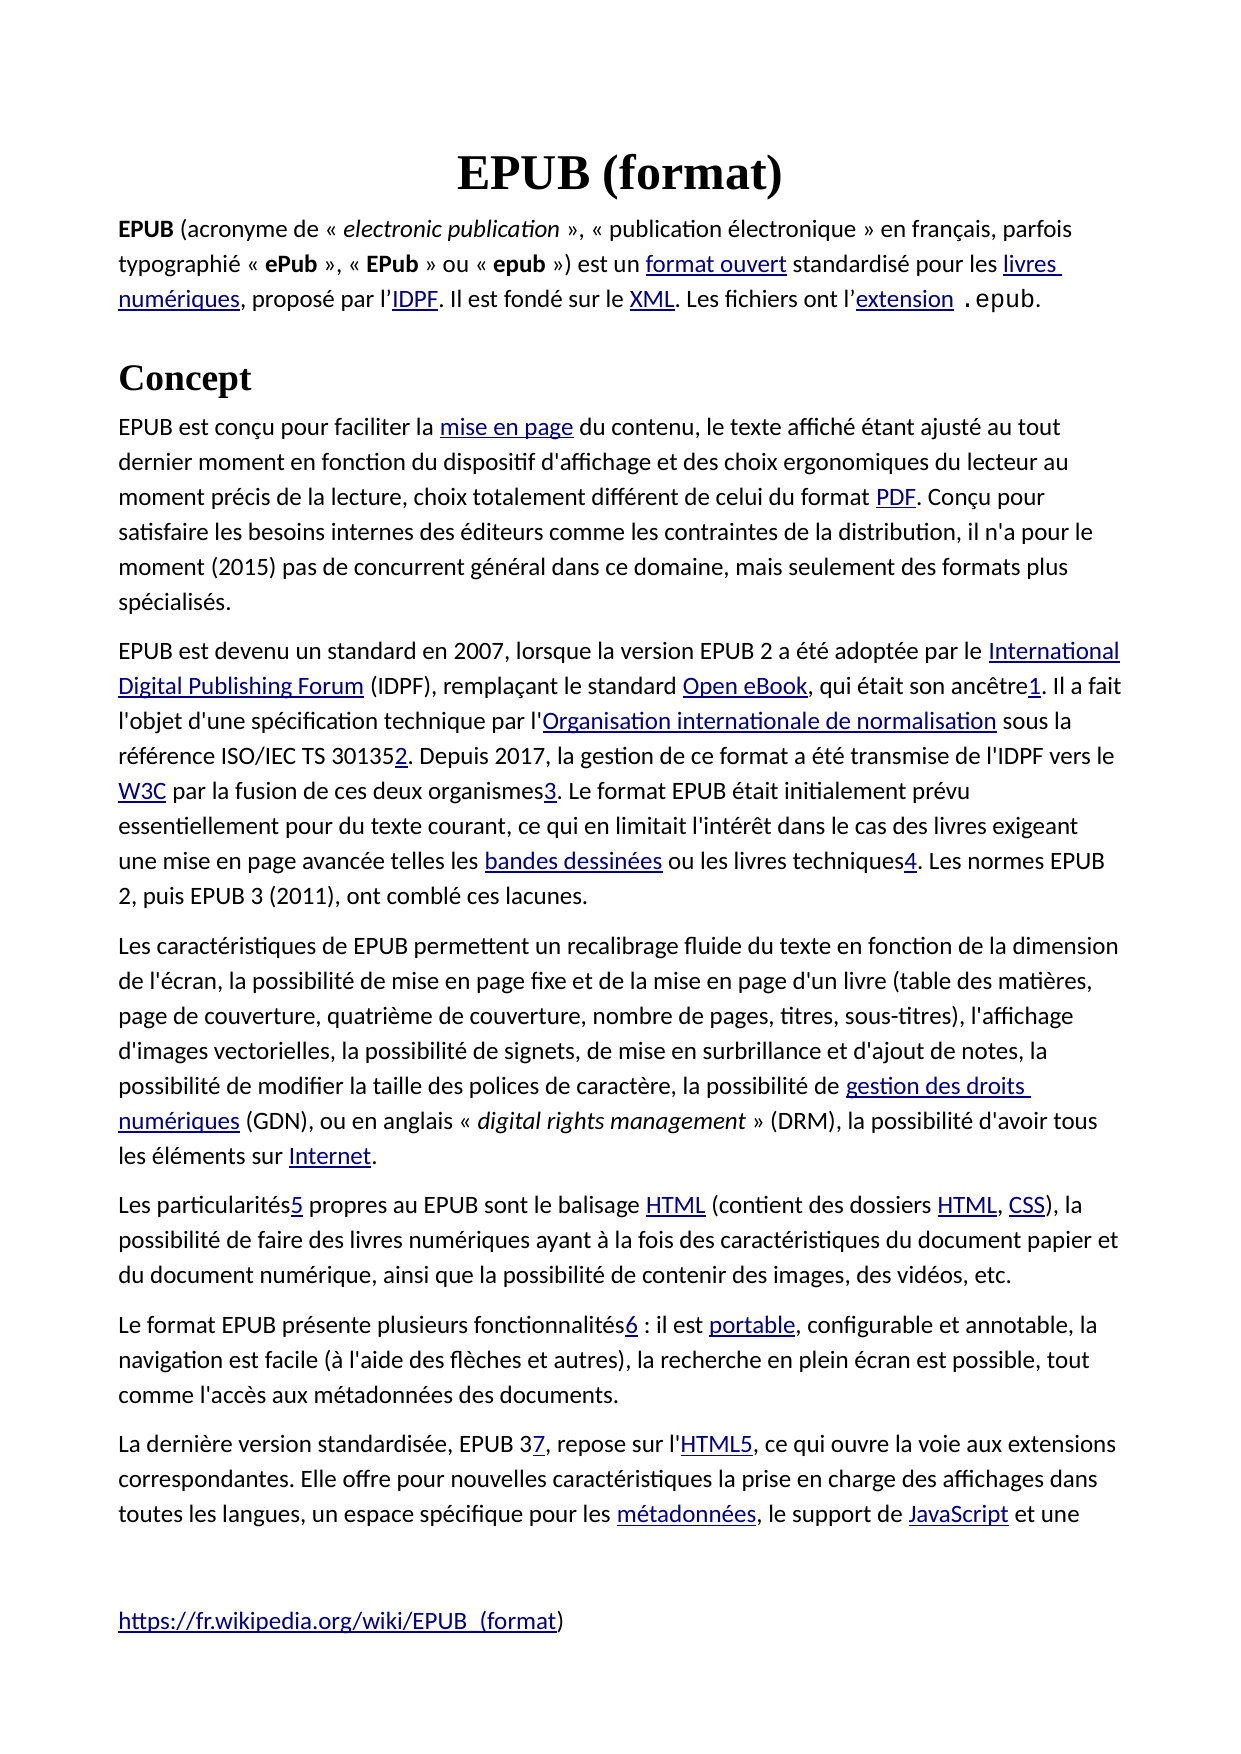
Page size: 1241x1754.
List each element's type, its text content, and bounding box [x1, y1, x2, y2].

text EPUB (acronyme de « electronic publication », « publication électronique » en français, parfois typographié « ePub », « EPub » ou « epub ») est un format ouvert standardisé pour les livres numériques, proposé par l’IDPF. Il est fondé sur le XML. Les fichiers ont l’extension .epub. [118, 213, 1122, 315]
text EPUB est conçu pour faciliter la mise en page du contenu, le texte affiché étant ajusté au tout dernier moment en fonction du dispositif d'affichage et des choix ergonomiques du lecteur au moment précis de la lecture, choix totalement différent de celui du format PDF. Conçu pour satisfaire les besoins internes des éditeurs comme les contraintes de la distribution, il n'a pour le moment (2015) pas de concurrent général dans ce domaine, mais seulement des formats plus spécialisés. [118, 411, 1122, 616]
text Le format EPUB présente plusieurs fonctionnalités6 : il est portable, configurable et annotable, la navigation est facile (à l'aide des flèches et autres), la recherche en plein écran est possible, tout comme l'accès aux métadonnées des documents. [118, 1309, 1122, 1409]
text Les particularités5 propres au EPUB sont le balisage HTML (contient des dossiers HTML, CSS), la possibilité de faire des livres numériques ayant à la fois des caractéristiques du document papier et du document numérique, ainsi que la possibilité de contenir des images, des vidéos, etc. [118, 1189, 1122, 1290]
text Les caractéristiques de EPUB permettent un recalibrage fluide du texte en fonction de la dimension de l'écran, la possibilité de mise en page fixe et de la mise en page d'un livre (table des matières, page de couverture, quatrième de couverture, nombre de pages, titres, sous-titres), l'affichage d'images vectorielles, la possibilité de signets, de mise en surbrillance et d'ajout de notes, la possibilité de modifier la taille des polices de caractère, la possibilité de gestion des droits numériques (GDN), ou en anglais « digital rights management » (DRM), la possibilité d'avoir tous les éléments sur Internet. [118, 930, 1122, 1170]
text La dernière version standardisée, EPUB 37, repose sur l'HTML5, ce qui ouvre la voie aux extensions correspondantes. Elle offre pour nouvelles caractéristiques la prise en charge des affichages dans toutes les langues, un espace spécifique pour les métadonnées, le support de JavaScript et une [118, 1428, 1122, 1529]
subtitle EPUB (format) [118, 143, 1122, 201]
subtitle Concept [118, 355, 1122, 398]
text EPUB est devenu un standard en 2007, lorsque la version EPUB 2 a été adoptée par le International Digital Publishing Forum (IDPF), remplaçant le standard Open eBook, qui était son ancêtre1. Il a fait l'objet d'une spécification technique par l'Organisation internationale de normalisation sous la référence ISO/IEC TS 301352. Depuis 2017, la gestion de ce format a été transmise de l'IDPF vers le W3C par la fusion de ces deux organismes3. Le format EPUB était initialement prévu essentiellement pour du texte courant, ce qui en limitait l'intérêt dans le cas des livres exigeant une mise en page avancée telles les bandes dessinées ou les livres techniques4. Les normes EPUB 2, puis EPUB 3 (2011), ont comblé ces lacunes. [118, 635, 1122, 911]
